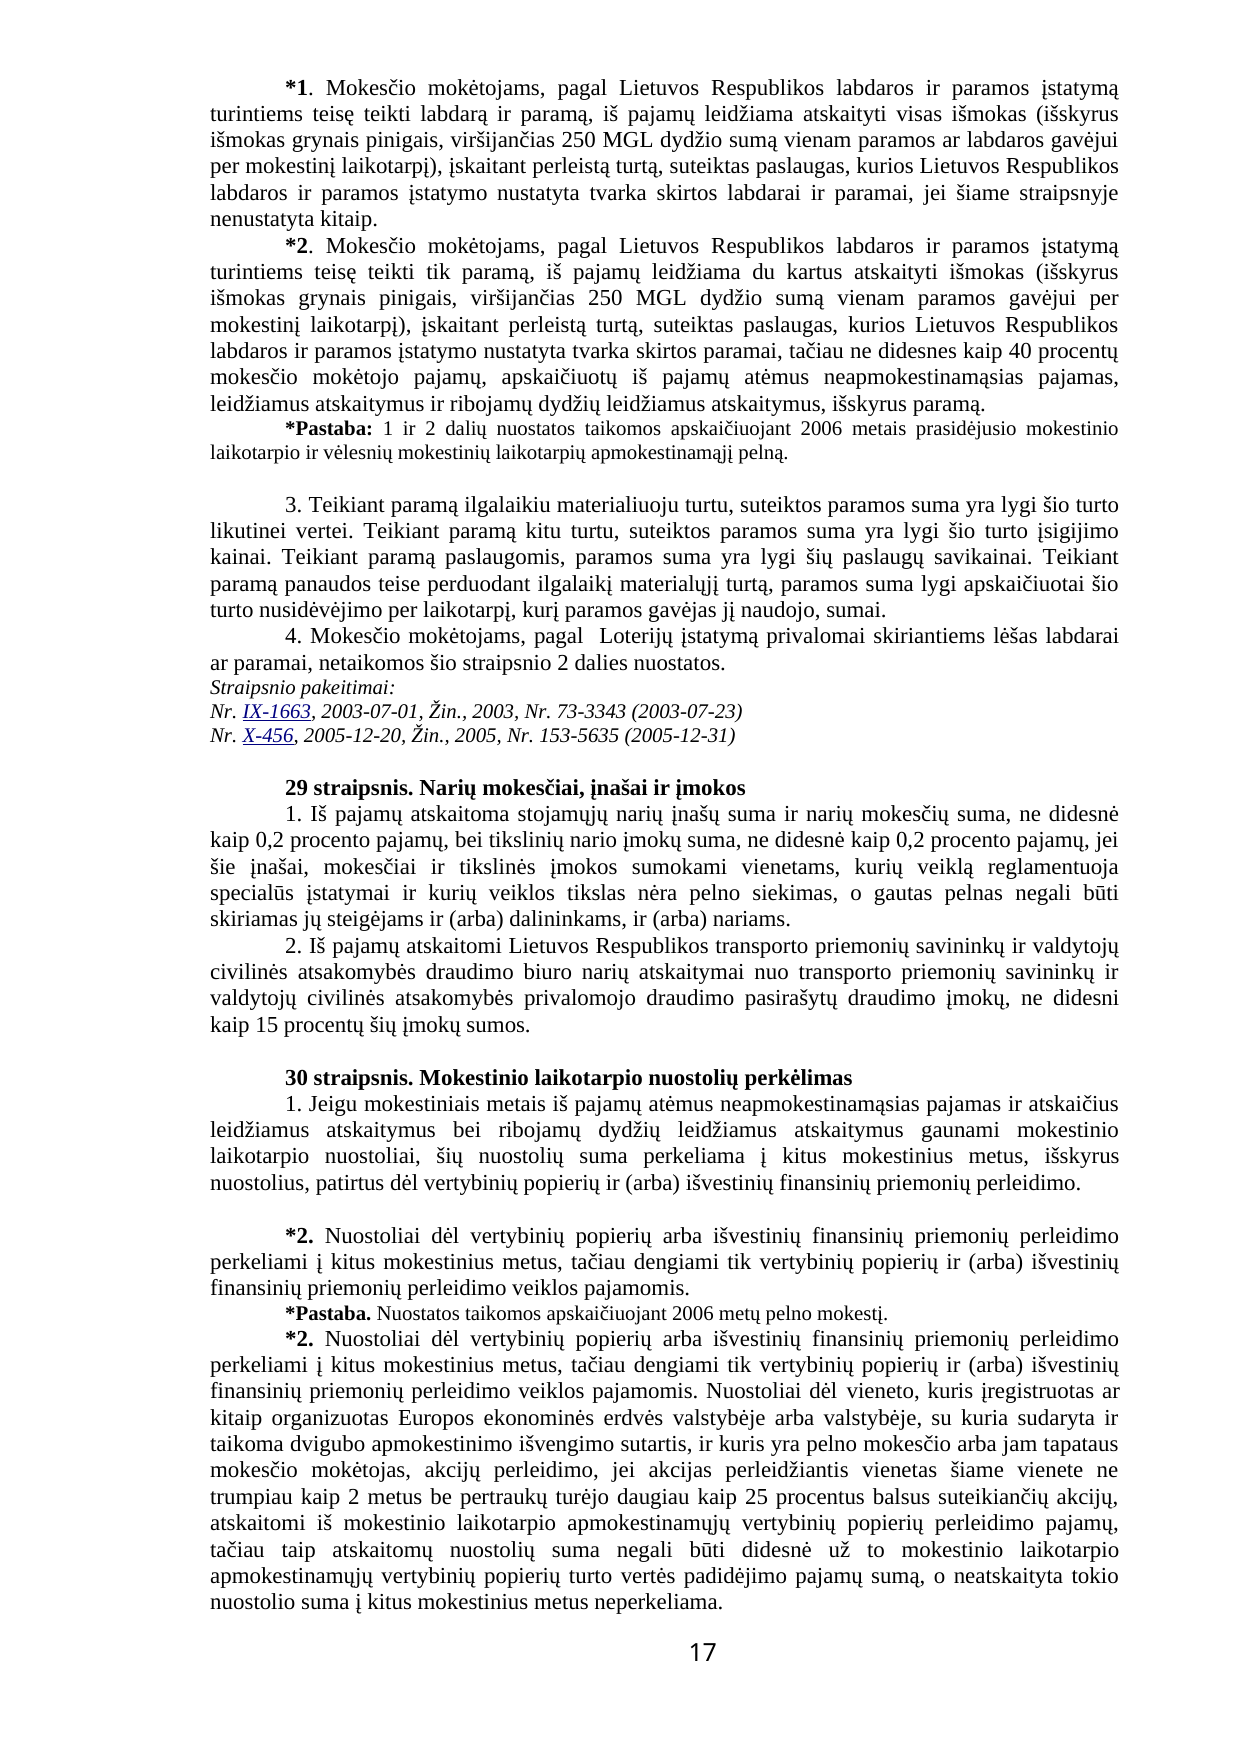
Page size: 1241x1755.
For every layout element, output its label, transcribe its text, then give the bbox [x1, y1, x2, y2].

text *2. Nuostoliai dėl vertybinių popierių arba išvestinių finansinių priemonių perleidimo perkeliami į kitus mokestinius metus, tačiau dengiami tik vertybinių popierių ir (arba) išvestinių finansinių priemonių perleidimo veiklos pajamomis. [210, 1222, 1120, 1301]
text 1. Jeigu mokestiniais metais iš pajamų atėmus neapmokestinamąsias pajamas ir atskaičius leidžiamus atskaitymus bei ribojamų dydžių leidžiamus atskaitymus gaunami mokestinio laikotarpio nuostoliai, šių nuostolių suma perkeliama į kitus mokestinius metus, išskyrus nuostolius, patirtus dėl vertybinių popierių ir (arba) išvestinių finansinių priemonių perleidimo. [210, 1090, 1120, 1195]
text *Pastaba. Nuostatos taikomos apskaičiuojant 2006 metų pelno mokestį. [210, 1301, 1120, 1325]
text Nr. IX-1663, 2003-07-01, Žin., 2003, Nr. 73-3343 (2003-07-23) [210, 699, 1120, 723]
text *1. Mokesčio mokėtojams, pagal Lietuvos Respublikos labdaros ir paramos įstatymą turintiems teisę teikti labdarą ir paramą, iš pajamų leidžiama atskaityti visas išmokas (išskyrus išmokas grynais pinigais, viršijančias 250 MGL dydžio sumą vienam paramos ar labdaros gavėjui per mokestinį laikotarpį), įskaitant perleistą turtą, suteiktas paslaugas, kurios Lietuvos Respublikos labdaros ir paramos įstatymo nustatyta tvarka skirtos labdarai ir paramai, jei šiame straipsnyje nenustatyta kitaip. [210, 73, 1120, 232]
text 29 straipsnis. Narių mokesčiai, įnašai ir įmokos [210, 774, 1120, 800]
text 4. Mokesčio mokėtojams, pagal Loterijų įstatymą privalomai skiriantiems lėšas labdarai ar paramai, netaikomos šio straipsnio 2 dalies nuostatos. [210, 622, 1120, 675]
text 30 straipsnis. Mokestinio laikotarpio nuostolių perkėlimas [210, 1063, 1120, 1090]
text Nr. X-456, 2005-12-20, Žin., 2005, Nr. 153-5635 (2005-12-31) [210, 723, 1120, 747]
text *2. Mokesčio mokėtojams, pagal Lietuvos Respublikos labdaros ir paramos įstatymą turintiems teisę teikti tik paramą, iš pajamų leidžiama du kartus atskaityti išmokas (išskyrus išmokas grynais pinigais, viršijančias 250 MGL dydžio sumą vienam paramos gavėjui per mokestinį laikotarpį), įskaitant perleistą turtą, suteiktas paslaugas, kurios Lietuvos Respublikos labdaros ir paramos įstatymo nustatyta tvarka skirtos paramai, tačiau ne didesnes kaip 40 procentų mokesčio mokėtojo pajamų, apskaičiuotų iš pajamų atėmus neapmokestinamąsias pajamas, leidžiamus atskaitymus ir ribojamų dydžių leidžiamus atskaitymus, išskyrus paramą. [210, 232, 1120, 416]
text 3. Teikiant paramą ilgalaikiu materialiuoju turtu, suteiktos paramos suma yra lygi šio turto likutinei vertei. Teikiant paramą kitu turtu, suteiktos paramos suma yra lygi šio turto įsigijimo kainai. Teikiant paramą paslaugomis, paramos suma yra lygi šių paslaugų savikainai. Teikiant paramą panaudos teise perduodant ilgalaikį materialųjį turtą, paramos suma lygi apskaičiuotai šio turto nusidėvėjimo per laikotarpį, kurį paramos gavėjas jį naudojo, sumai. [210, 491, 1120, 622]
text Straipsnio pakeitimai: [210, 675, 1120, 699]
text 1. Iš pajamų atskaitoma stojamųjų narių įnašų suma ir narių mokesčių suma, ne didesnė kaip 0,2 procento pajamų, bei tikslinių nario įmokų suma, ne didesnė kaip 0,2 procento pajamų, jei šie įnašai, mokesčiai ir tikslinės įmokos sumokami vienetams, kurių veiklą reglamentuoja specialūs įstatymai ir kurių veiklos tikslas nėra pelno siekimas, o gautas pelnas negali būti skiriamas jų steigėjams ir (arba) dalininkams, ir (arba) nariams. [210, 800, 1120, 932]
text *2. Nuostoliai dėl vertybinių popierių arba išvestinių finansinių priemonių perleidimo perkeliami į kitus mokestinius metus, tačiau dengiami tik vertybinių popierių ir (arba) išvestinių finansinių priemonių perleidimo veiklos pajamomis. Nuostoliai dėl vieneto, kuris įregistruotas ar kitaip organizuotas Europos ekonominės erdvės valstybėje arba valstybėje, su kuria sudaryta ir taikoma dvigubo apmokestinimo išvengimo sutartis, ir kuris yra pelno mokesčio arba jam tapataus mokesčio mokėtojas, akcijų perleidimo, jei akcijas perleidžiantis vienetas šiame vienete ne trumpiau kaip 2 metus be pertraukų turėjo daugiau kaip 25 procentus balsus suteikiančių akcijų, atskaitomi iš mokestinio laikotarpio apmokestinamųjų vertybinių popierių perleidimo pajamų, tačiau taip atskaitomų nuostolių suma negali būti didesnė už to mokestinio laikotarpio apmokestinamųjų vertybinių popierių turto vertės padidėjimo pajamų sumą, o neatskaityta tokio nuostolio suma į kitus mokestinius metus neperkeliama. [210, 1325, 1120, 1615]
text 2. Iš pajamų atskaitomi Lietuvos Respublikos transporto priemonių savininkų ir valdytojų civilinės atsakomybės draudimo biuro narių atskaitymai nuo transporto priemonių savininkų ir valdytojų civilinės atsakomybės privalomojo draudimo pasirašytų draudimo įmokų, ne didesni kaip 15 procentų šių įmokų sumos. [210, 932, 1120, 1037]
text *Pastaba: 1 ir 2 dalių nuostatos taikomos apskaičiuojant 2006 metais prasidėjusio mokestinio laikotarpio ir vėlesnių mokestinių laikotarpių apmokestinamąjį pelną. [210, 416, 1120, 464]
